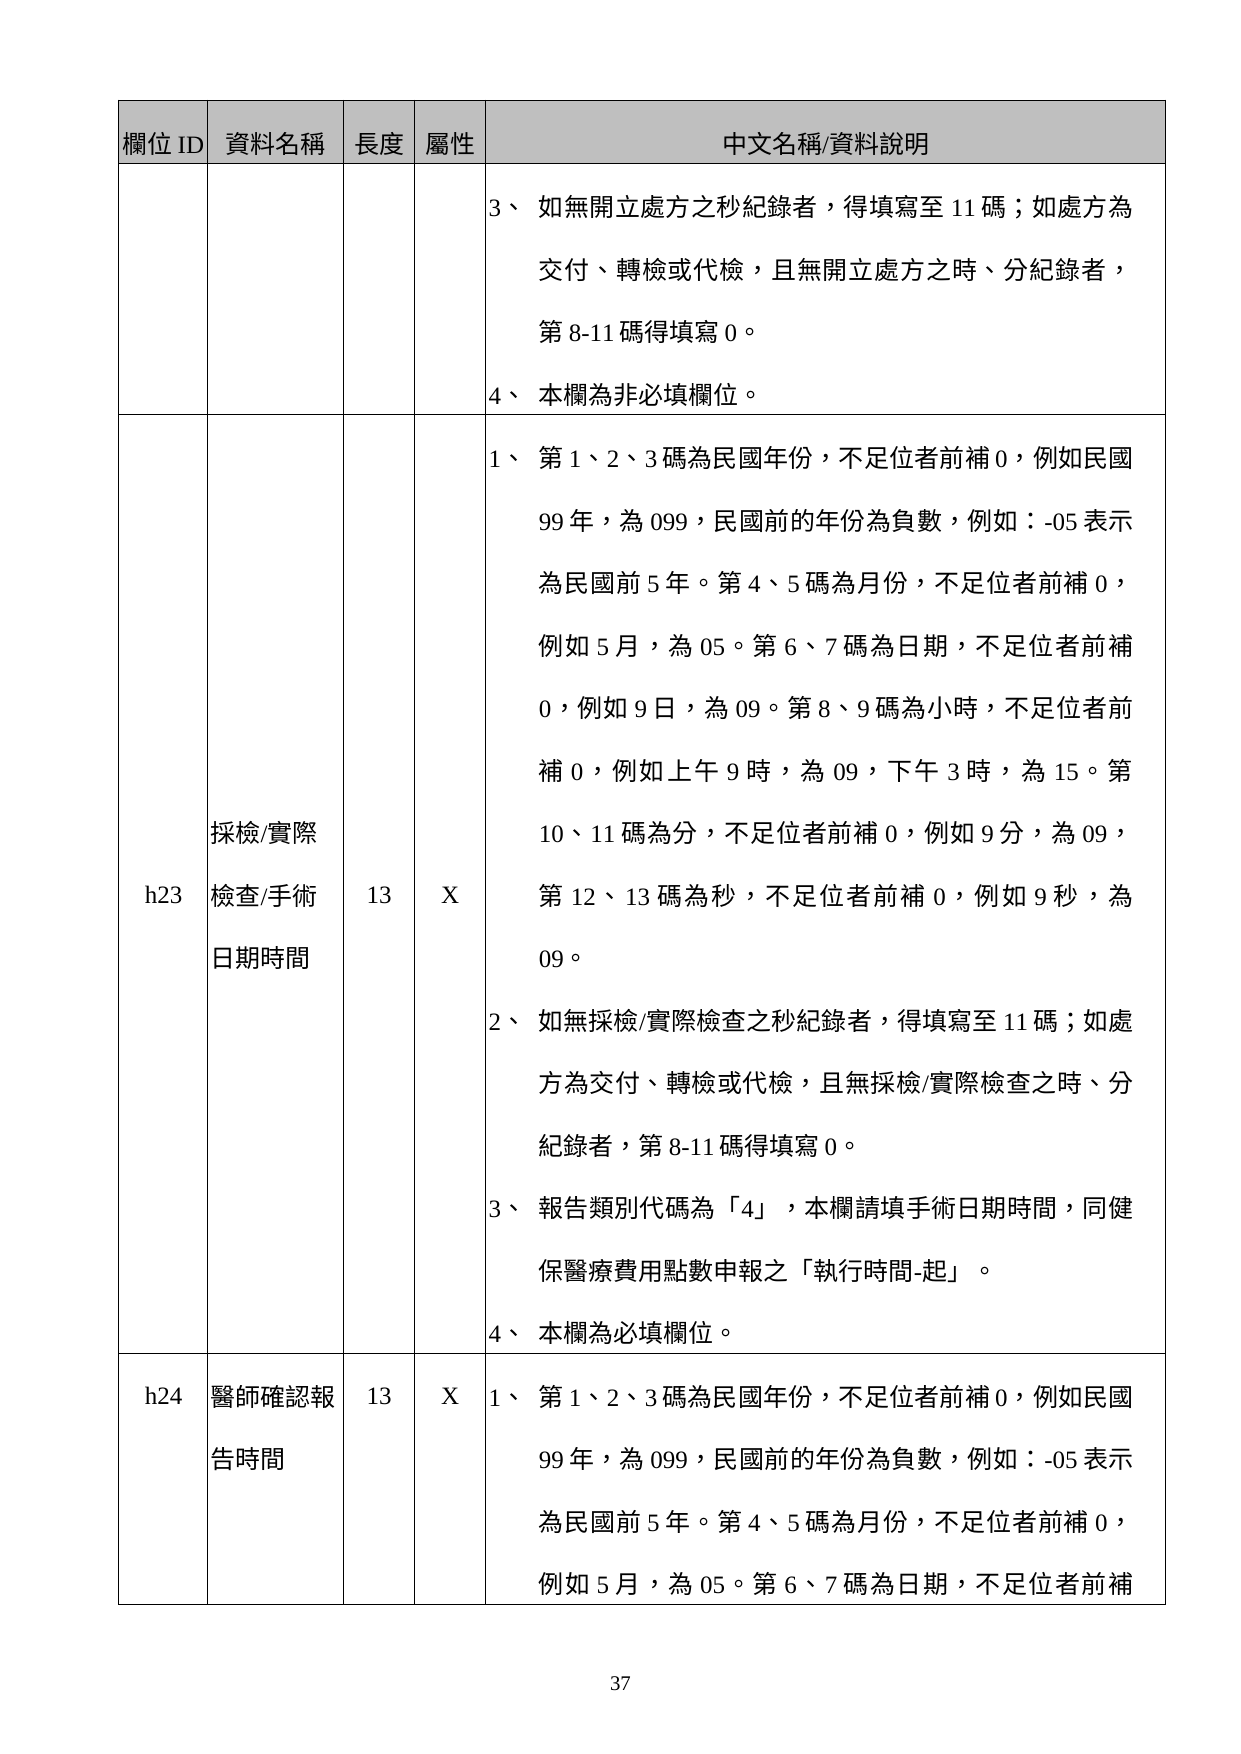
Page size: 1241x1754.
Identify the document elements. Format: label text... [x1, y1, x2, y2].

table_cell [415, 164, 485, 414]
table_header 資料名稱 [208, 101, 343, 163]
table_cell X [415, 1354, 485, 1604]
table_cell 13 [344, 415, 414, 1353]
table_cell 醫師開立檢驗（查）處方之日期時間。 第1、2、3碼為民國年份，不足位者前補0，例如民國99年，為099，民國前的年份為負數，例如：-05表示為民國前5年。第4、5碼為月份，不足位者前補0，例如5月，為05。第6、7碼為日期，不足位者前補0，例如9日，為09。第8、9碼為小時，不足位者前補0，例如上午9時，為09，下午3時，為15。第10、11碼為分，不足位者前補0，例如9分，為09，第12、13碼為秒，不足位者前補0，例如9秒，為09。 如無開立處方之秒紀錄者，得填寫至11碼；如處方為交付、轉檢或代檢，且無開立處方之時、分紀錄者，第8-11碼得填寫0。 本欄為非必填欄位。 [486, 164, 1165, 414]
table_cell 採檢/實際檢查/手術日期時間 [208, 415, 343, 1353]
table_cell h24 [119, 1354, 207, 1604]
table_cell [119, 164, 207, 414]
table_header 屬性 [415, 101, 485, 163]
table_cell h23 [119, 415, 207, 1353]
table_cell X [415, 415, 485, 1353]
table_cell 13 [344, 1354, 414, 1604]
table_cell [208, 164, 343, 414]
table_cell 第1、2、3碼為民國年份，不足位者前補0，例如民國99年，為099，民國前的年份為負數，例如：-05表示為民國前5年。第4、5碼為月份，不足位者前補0，例如5月，為05。第6、7碼為日期，不足位者前補 [486, 1354, 1165, 1604]
table_cell 醫師確認報告時間 [208, 1354, 343, 1604]
table_cell 第1、2、3碼為民國年份，不足位者前補0，例如民國99年，為099，民國前的年份為負數，例如：-05表示為民國前5年。第4、5碼為月份，不足位者前補0，例如5月，為05。第6、7碼為日期，不足位者前補0，例如9日，為09。第8、9碼為小時，不足位者前補0，例如上午9時，為09，下午3時，為15。第10、11碼為分，不足位者前補0，例如9分，為09，第12、13碼為秒，不足位者前補0，例如9秒，為09。 如無採檢/實際檢查之秒紀錄者，得填寫至11碼；如處方為交付、轉檢或代檢，且無採檢/實際檢查之時、分紀錄者，第8-11碼得填寫0。 報告類別代碼為「4」，本欄請填手術日期時間，同健保醫療費用點數申報之「執行時間-起」。 本欄為必填欄位。 [486, 415, 1165, 1353]
table_cell [344, 164, 414, 414]
table_header 欄位ID [119, 101, 207, 163]
table_header 中文名稱/資料說明 [486, 101, 1165, 163]
table_header 長度 [344, 101, 414, 163]
